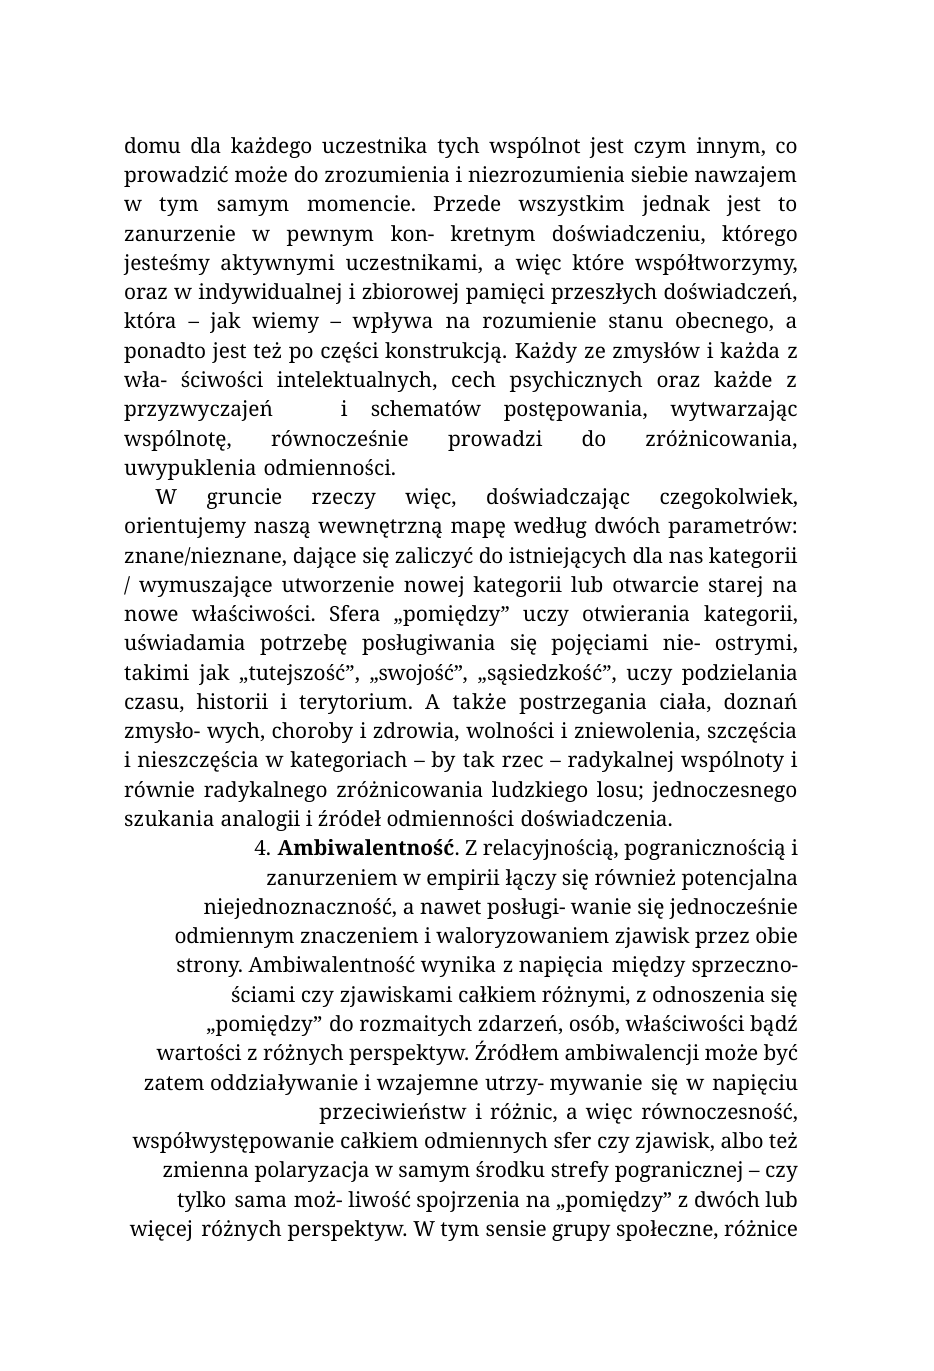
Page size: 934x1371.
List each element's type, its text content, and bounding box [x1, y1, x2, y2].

text domu dla każdego uczestnika tych wspólnot jest czym innym, co prowadzić może do zrozumienia i niezrozumienia siebie nawzajem w tym samym momencie. Przede wszystkim jednak jest to zanurzenie w pewnym kon- kretnym doświadczeniu, którego jesteśmy aktywnymi uczestnikami, a więc które współtworzymy, oraz w indywidualnej i zbiorowej pamięci przeszłych doświadczeń, która – jak wiemy – wpływa na rozumienie stanu obecnego, a ponadto jest też po części konstrukcją. Każdy ze zmysłów i każda z wła- ściwości intelektualnych, cech psychicznych oraz każde z przyzwyczajeń i schematów postępowania, wytwarzając wspólnotę, równocześnie prowadzi do zróżnicowania, uwypuklenia odmienności. [124, 131, 798, 481]
list Ambiwalentność. Z relacyjnością, pogranicznością i zanurzeniem w empirii łączy się również potencjalna niejednoznaczność, a nawet posługi- wanie się jednocześnie odmiennym znaczeniem i waloryzowaniem zjawisk przez obie strony. Ambiwalentność wynika z napięcia między sprzeczno- ściami czy zjawiskami całkiem różnymi, z odnoszenia się „pomiędzy” do rozmaitych zdarzeń, osób, właściwości bądź wartości z różnych perspektyw. Źródłem ambiwalencji może być zatem oddziaływanie i wzajemne utrzy- mywanie się w napięciu przeciwieństw i różnic, a więc równoczesność, współwystępowanie całkiem odmiennych sfer czy zjawisk, albo też zmienna polaryzacja w samym środku strefy pogranicznej – czy tylko sama moż- liwość spojrzenia na „pomiędzy” z dwóch lub więcej różnych perspektyw. W tym sensie grupy społeczne, różnice [124, 833, 798, 1242]
text W gruncie rzeczy więc, doświadczając czegokolwiek, orientujemy naszą wewnętrzną mapę według dwóch parametrów: znane/nieznane, dające się zaliczyć do istniejących dla nas kategorii / wymuszające utworzenie nowej kategorii lub otwarcie starej na nowe właściwości. Sfera „pomiędzy” uczy otwierania kategorii, uświadamia potrzebę posługiwania się pojęciami nie- ostrymi, takimi jak „tutejszość”, „swojość”, „sąsiedzkość”, uczy podzielania czasu, historii i terytorium. A także postrzegania ciała, doznań zmysło- wych, choroby i zdrowia, wolności i zniewolenia, szczęścia i nieszczęścia w kategoriach – by tak rzec – radykalnej wspólnoty i równie radykalnego zróżnicowania ludzkiego losu; jednoczesnego szukania analogii i źródeł odmienności doświadczenia. [124, 482, 798, 833]
